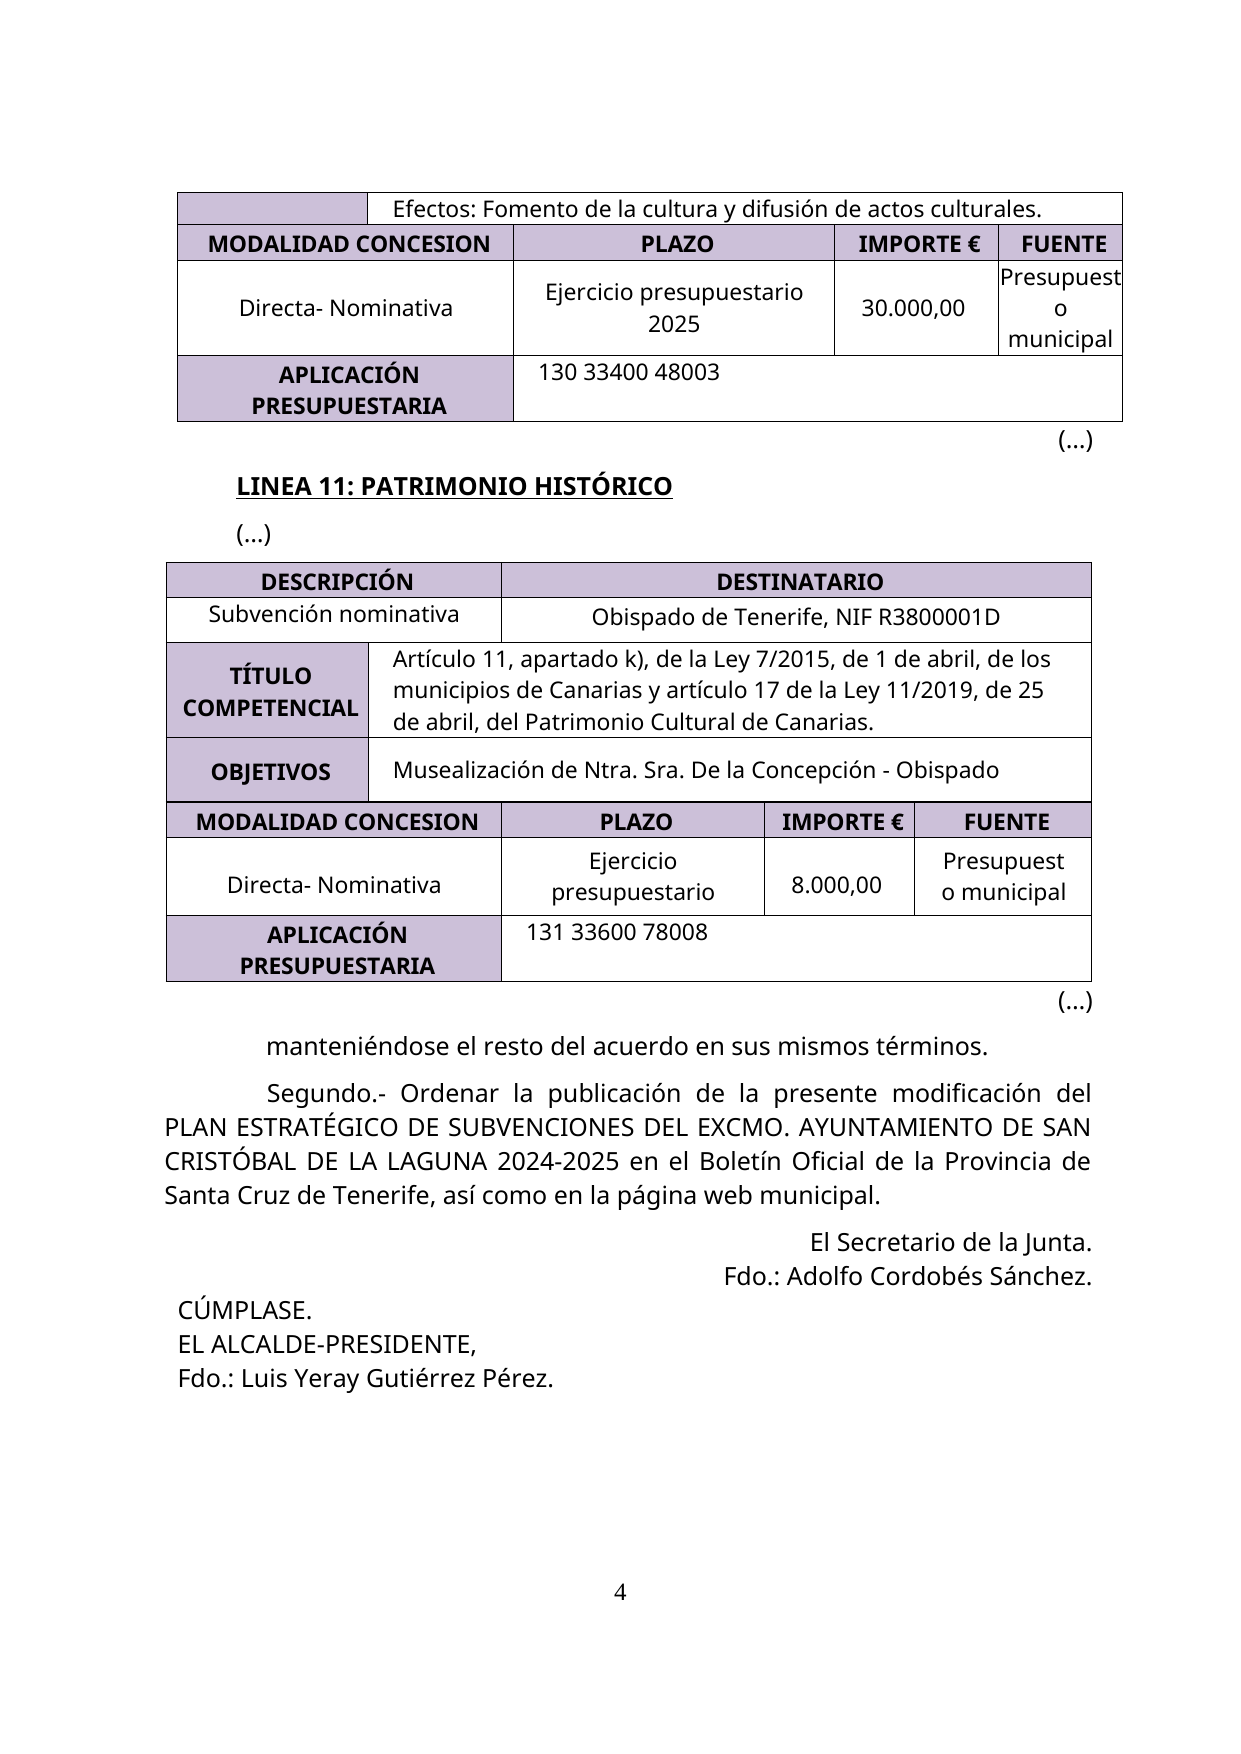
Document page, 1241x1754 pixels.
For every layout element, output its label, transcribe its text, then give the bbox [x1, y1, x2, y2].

text (…) [162, 422, 1093, 456]
table_header DESCRIPCIÓN [167, 563, 501, 597]
table_cell Presupuesto municipal [915, 838, 1091, 915]
table_cell MODALIDAD CONCESION [178, 225, 513, 260]
table_cell Efectos: Fomento de la cultura y difusión de actos culturales. [368, 193, 1122, 224]
table_cell APLICACIÓN PRESUPUESTARIA [178, 356, 513, 421]
table_cell PLAZO [514, 225, 834, 260]
table_cell 130 33400 48003 [514, 356, 1122, 421]
table_cell 8.000,00 [765, 838, 914, 915]
text (…) [162, 515, 1066, 549]
table_cell Directa- Nominativa [178, 261, 513, 354]
text LINEA 11: PATRIMONIO HISTÓRICO [162, 469, 1066, 503]
table_cell FUENTE [999, 225, 1122, 260]
table_cell IMPORTE € [765, 803, 914, 837]
table_cell Presupuesto municipal [999, 261, 1122, 354]
text Fdo.: Adolfo Cordobés Sánchez. [280, 1258, 1093, 1292]
text El Secretario de la Junta. [693, 1224, 1093, 1258]
table_cell Directa- Nominativa [167, 838, 501, 915]
text Fdo.: Luis Yeray Gutiérrez Pérez. [177, 1360, 1096, 1394]
table_cell FUENTE [915, 803, 1091, 837]
table_cell Obispado de Tenerife, NIF R3800001D [502, 598, 1091, 642]
text (…) [162, 982, 1093, 1016]
table_cell Ejercicio presupuestario [502, 838, 764, 915]
text EL ALCALDE-PRESIDENTE, [177, 1326, 1096, 1360]
table_cell IMPORTE € [835, 225, 998, 260]
table_cell TÍTULO COMPETENCIAL [167, 643, 368, 737]
text Segundo.- Ordenar la publicación de la presente modificación del PLAN ESTRATÉGICO DE SUBVENCIONES DEL EXCMO. AYUNTAMIENTO DE SAN CRISTÓBAL DE LA LAGUNA 2024-2025 en el Boletín Oficial de la Provincia de Santa Cruz de Tenerife, así como en la página web municipal. [164, 1075, 1093, 1212]
table_cell PLAZO [502, 803, 764, 837]
table_cell 30.000,00 [835, 261, 998, 354]
table_header DESTINATARIO [502, 563, 1091, 597]
text CÚMPLASE. [177, 1292, 1096, 1326]
table_cell OBJETIVOS [167, 738, 368, 801]
table_cell MODALIDAD CONCESION [167, 803, 501, 837]
table_cell Artículo 11, apartado k), de la Ley 7/2015, de 1 de abril, de los municipios de Canarias y artículo 17 de la Ley 11/2019, de 25 de abril, del Patrimonio Cultural de Canarias. [369, 643, 1091, 737]
text manteniéndose el resto del acuerdo en sus mismos términos. [177, 1029, 1093, 1063]
table_cell Ejercicio presupuestario 2025 [514, 261, 834, 354]
table_cell 131 33600 78008 [502, 916, 1091, 981]
table_cell APLICACIÓN PRESUPUESTARIA [167, 916, 501, 981]
table_cell Subvención nominativa [167, 598, 501, 642]
table_cell Musealización de Ntra. Sra. De la Concepción - Obispado [369, 738, 1091, 801]
table_cell [178, 193, 367, 224]
